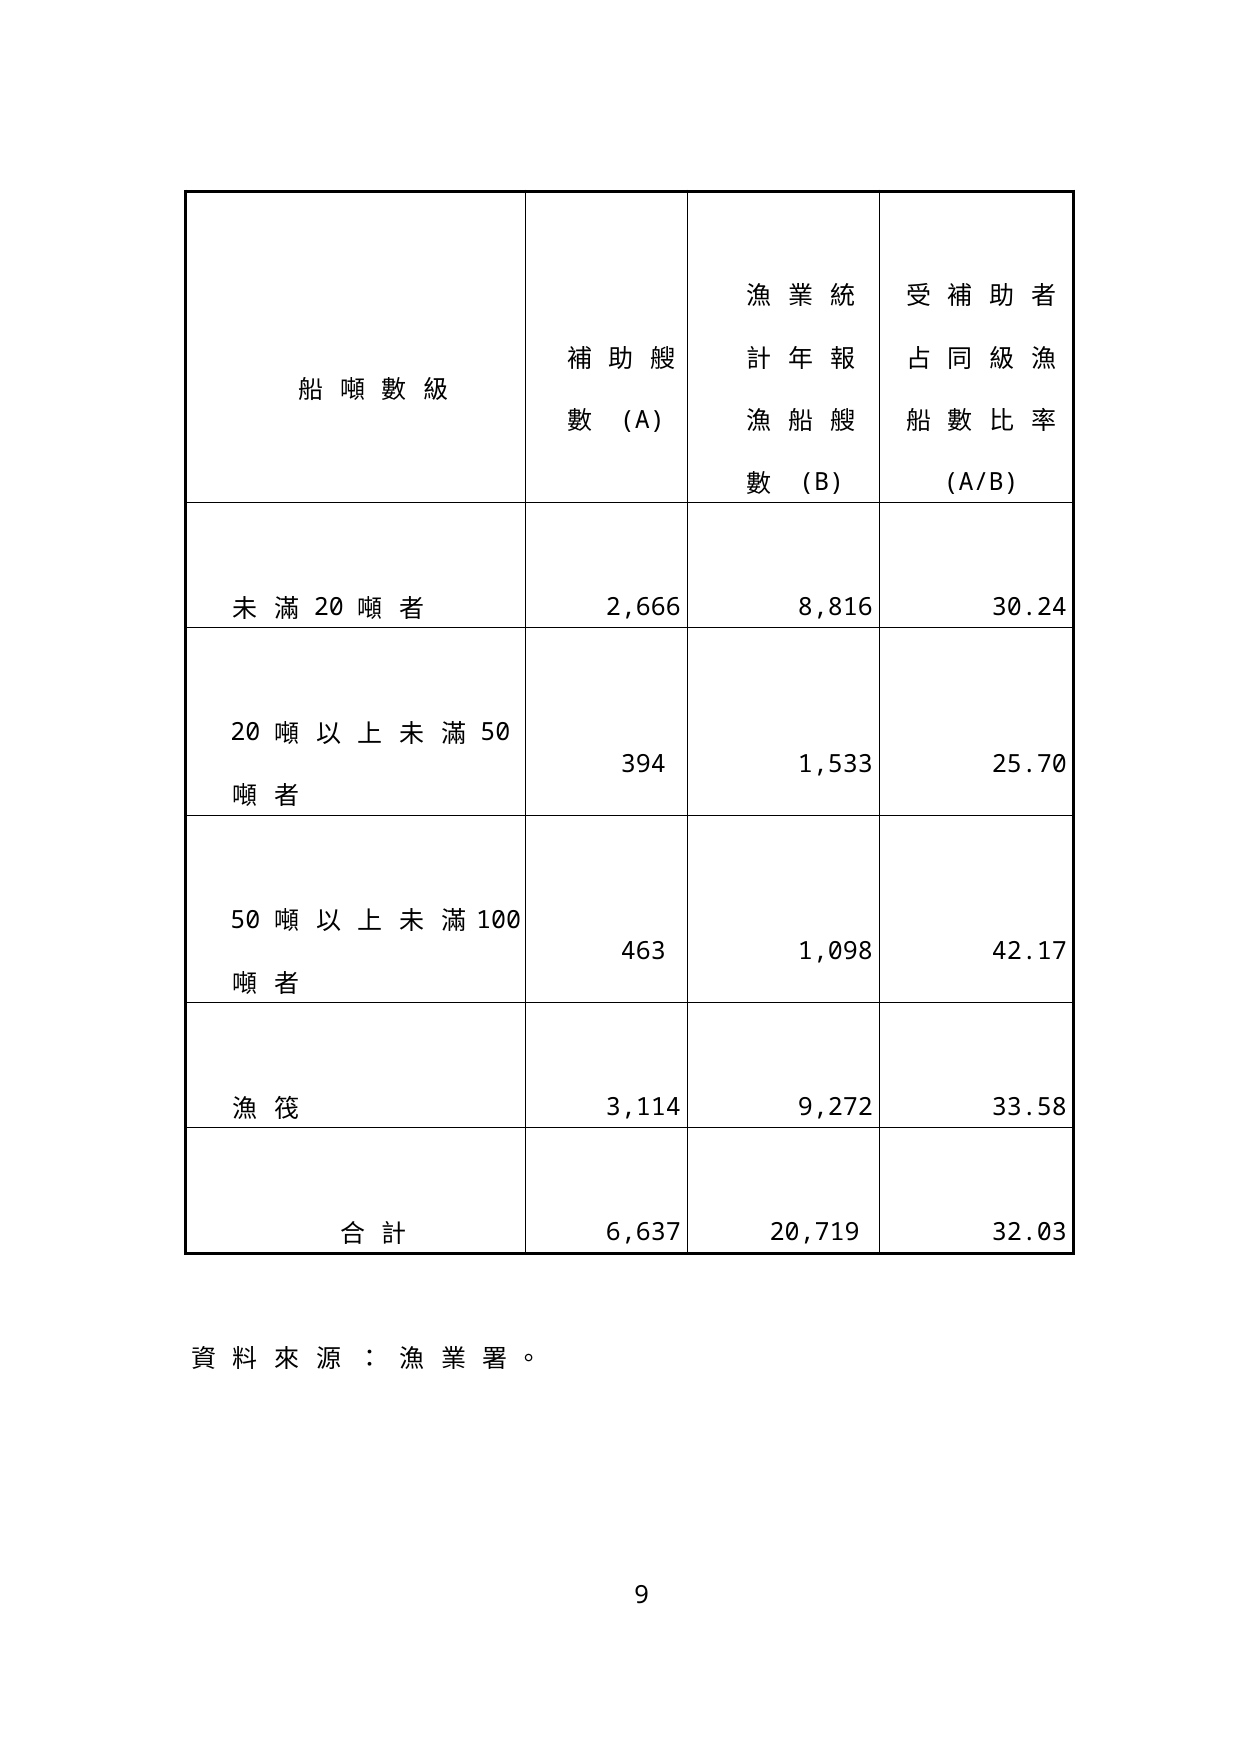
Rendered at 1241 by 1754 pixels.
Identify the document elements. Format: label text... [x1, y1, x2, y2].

table_header 船噸數級 [187, 193, 525, 502]
table_cell 合計 [187, 1128, 525, 1252]
table_cell 1,533 [688, 628, 879, 814]
table_cell 1,098 [688, 816, 879, 1002]
table_cell 30.24 [880, 503, 1072, 627]
table_header 受補助者占同級漁船數比率(A/B) [880, 193, 1072, 502]
table_cell 2,666 [526, 503, 687, 627]
table_header 漁業統計年報漁船艘數(B) [688, 193, 879, 502]
table_cell 6,637 [526, 1128, 687, 1252]
table_cell 394 [526, 628, 687, 814]
table_cell 25.70 [880, 628, 1072, 814]
table_header 補助艘數(A) [526, 193, 687, 502]
table_cell 3,114 [526, 1003, 687, 1127]
table_cell 33.58 [880, 1003, 1072, 1127]
table_cell 463 [526, 816, 687, 1002]
table_cell 9,272 [688, 1003, 879, 1127]
table_cell 未滿20噸者 [187, 503, 525, 627]
table_cell 8,816 [688, 503, 879, 627]
table_cell 42.17 [880, 816, 1072, 1002]
table_cell 32.03 [880, 1128, 1072, 1252]
table_cell 漁筏 [187, 1003, 525, 1127]
table_cell 50噸以上未滿100噸者 [187, 816, 525, 1002]
table_cell 20,719 [688, 1128, 879, 1252]
text 資料來源：漁業署。 [183, 1314, 1058, 1377]
table_cell 20噸以上未滿50噸者 [187, 628, 525, 814]
